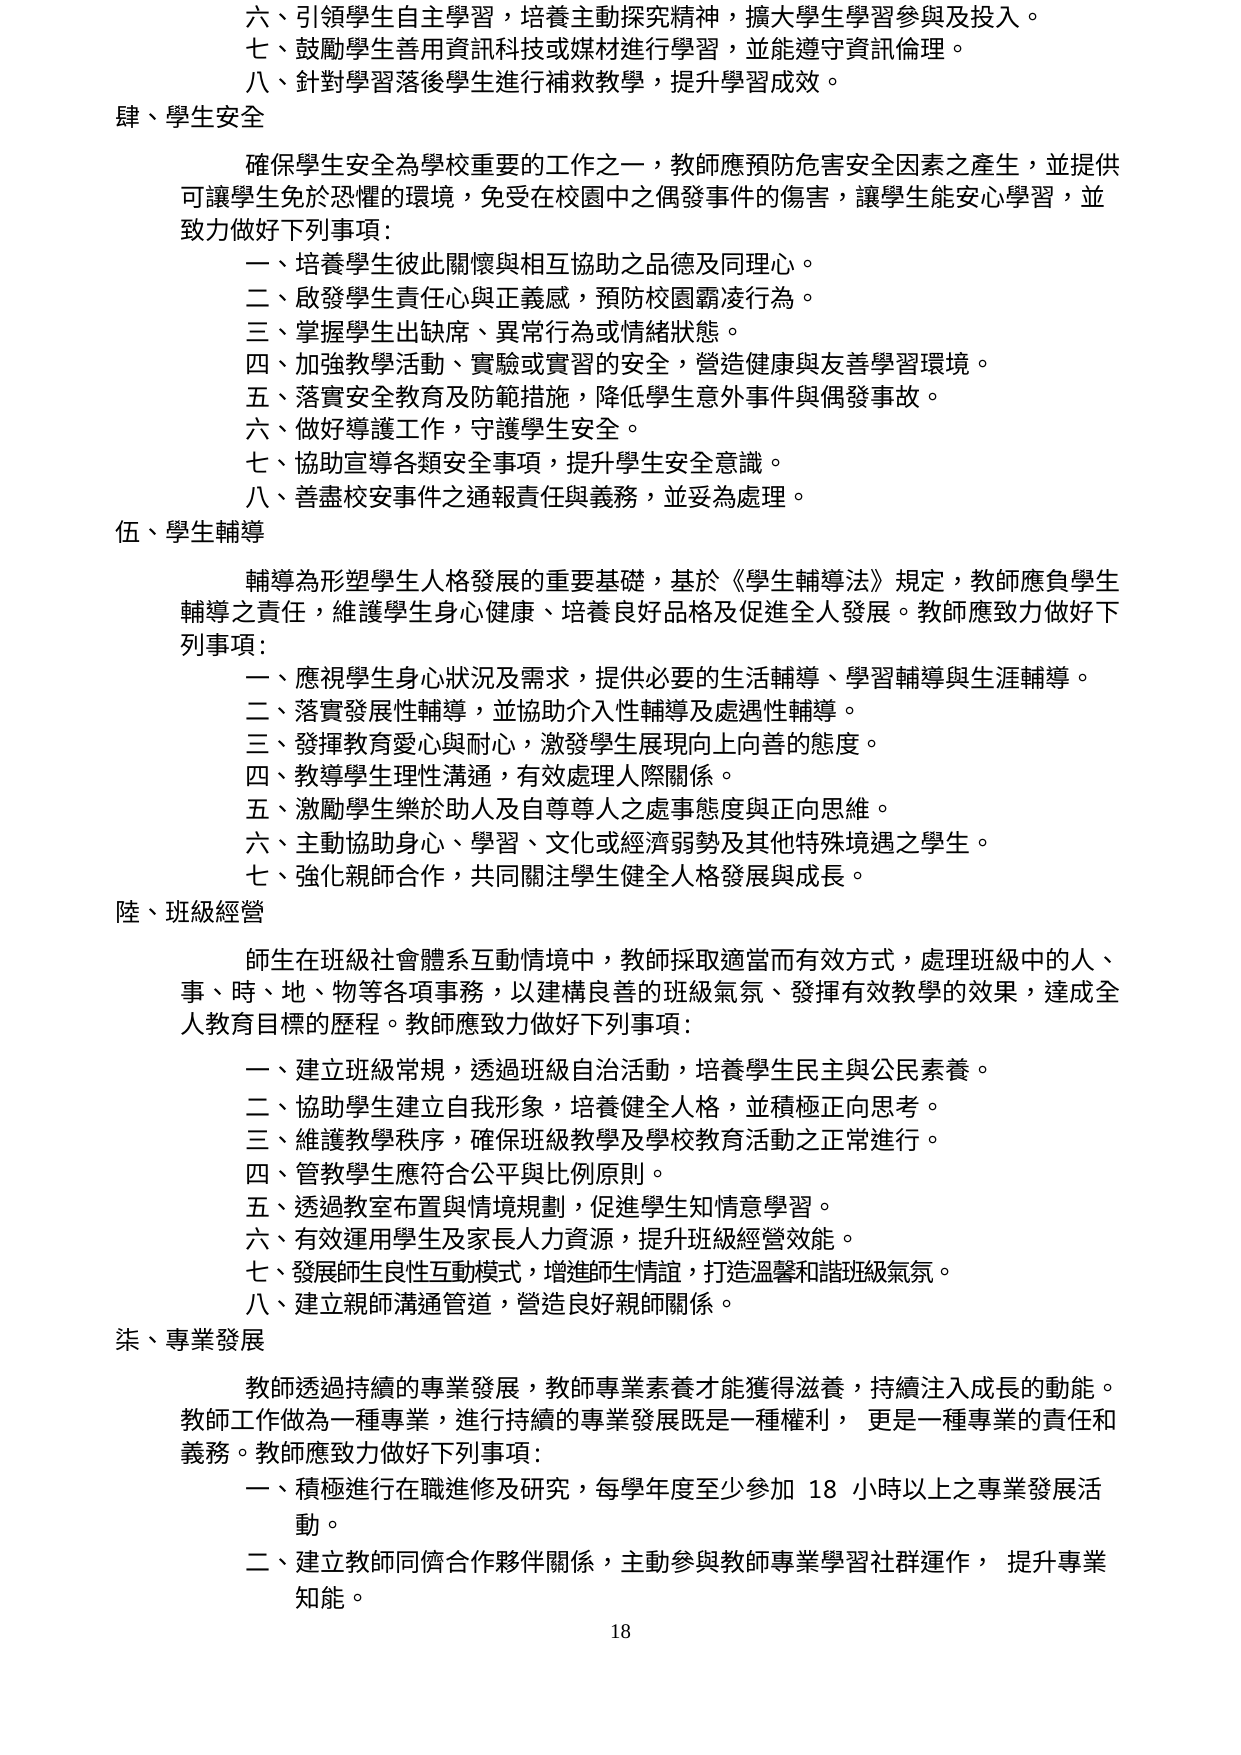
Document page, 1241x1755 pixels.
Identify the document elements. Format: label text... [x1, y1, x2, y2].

text 七、鼓勵學生善用資訊科技或媒材進行學習，並能遵守資訊倫理。 [245, 33, 1094, 65]
text 輔導為形塑學生人格發展的重要基礎，基於《學生輔導法》規定，教師應負學生輔導之責任，維護學生身心健康、培養良好品格及促進全人發展。教師應致力做好下列事項: [180, 564, 1121, 662]
text 四、加強教學活動、實驗或實習的安全，營造健康與友善學習環境。 [245, 348, 1123, 380]
text 教師透過持續的專業發展，教師專業素養才能獲得滋養，持續注入成長的動能。教師工作做為一種專業，進行持續的專業發展既是一種權利， 更是一種專業的責任和義務。教師應致力做好下列事項: [180, 1371, 1121, 1469]
text 八、建立親師溝通管道，營造良好親師關係。 [245, 1288, 1124, 1320]
text 一、應視學生身心狀況及需求，提供必要的生活輔導、學習輔導與生涯輔導。 [245, 662, 1123, 694]
text 七、協助宣導各類安全事項，提升學生安全意識。 [245, 446, 919, 479]
text 伍、學生輔導 [115, 513, 1178, 549]
text 六、有效運用學生及家長人力資源，提升班級經營效能。 [245, 1222, 978, 1255]
text 八、善盡校安事件之通報責任與義務，並妥為處理。 [245, 480, 919, 513]
text 三、維護教學秩序，確保班級教學及學校教育活動之正常進行。 [245, 1124, 1065, 1156]
text 七、強化親師合作，共同關注學生健全人格發展與成長。 [245, 859, 1123, 892]
text 二、落實發展性輔導，並協助介入性輔導及處遇性輔導。 [245, 694, 1007, 727]
text 一、積極進行在職進修及研究，每學年度至少參加 18 小時以上之專業發展活動。 [245, 1469, 1124, 1542]
text 五、落實安全教育及防範措施，降低學生意外事件與偶發事故。 [245, 380, 1123, 413]
text 七、發展師生良性互動模式，增進師生情誼，打造溫馨和諧班級氣氛。 [245, 1255, 1124, 1288]
text 二、啟發學生責任心與正義感，預防校園霸凌行為。 [245, 281, 919, 314]
text 四、管教學生應符合公平與比例原則。 [245, 1157, 1065, 1190]
text 六、主動協助身心、學習、文化或經濟弱勢及其他特殊境遇之學生。 [245, 826, 1123, 858]
text 四、教導學生理性溝通，有效處理人際關係。 [245, 760, 1007, 792]
text 一、培養學生彼此關懷與相互協助之品德及同理心。 [245, 248, 919, 280]
text 陸、班級經營 [115, 892, 1178, 928]
text 確保學生安全為學校重要的工作之一，教師應預防危害安全因素之產生，並提供可讓學生免於恐懼的環境，免受在校園中之偶發事件的傷害，讓學生能安心學習，並致力做好下列事項: [180, 149, 1121, 247]
text 六、引領學生自主學習，培養主動探究精神，擴大學生學習參與及投入。 [245, 0, 1123, 33]
text 三、發揮教育愛心與耐心，激發學生展現向上向善的態度。 [245, 727, 1007, 760]
text 五、透過教室布置與情境規劃，促進學生知情意學習。 [245, 1190, 978, 1222]
text 六、做好導護工作，守護學生安全。 [245, 413, 1123, 445]
text 一、建立班級常規，透過班級自治活動，培養學生民主與公民素養。 [245, 1041, 1178, 1089]
text 柒、專業發展 [115, 1320, 1178, 1357]
text 五、激勵學生樂於助人及自尊尊人之處事態度與正向思維。 [245, 792, 1007, 825]
text 二、協助學生建立自我形象，培養健全人格，並積極正向思考。 [245, 1090, 1065, 1123]
text 三、掌握學生出缺席、異常行為或情緒狀態。 [245, 315, 919, 348]
text 八、針對學習落後學生進行補救教學，提升學習成效。 [245, 65, 1094, 98]
text 肆、學生安全 [115, 98, 1178, 134]
text 二、建立教師同儕合作夥伴關係，主動參與教師專業學習社群運作， 提升專業知能。 [245, 1542, 1123, 1614]
text 師生在班級社會體系互動情境中，教師採取適當而有效方式，處理班級中的人、事、時、地、物等各項事務，以建構良善的班級氣氛、發揮有效教學的效果，達成全人教育目標的歷程。教師應致力做好下列事項: [180, 943, 1121, 1041]
